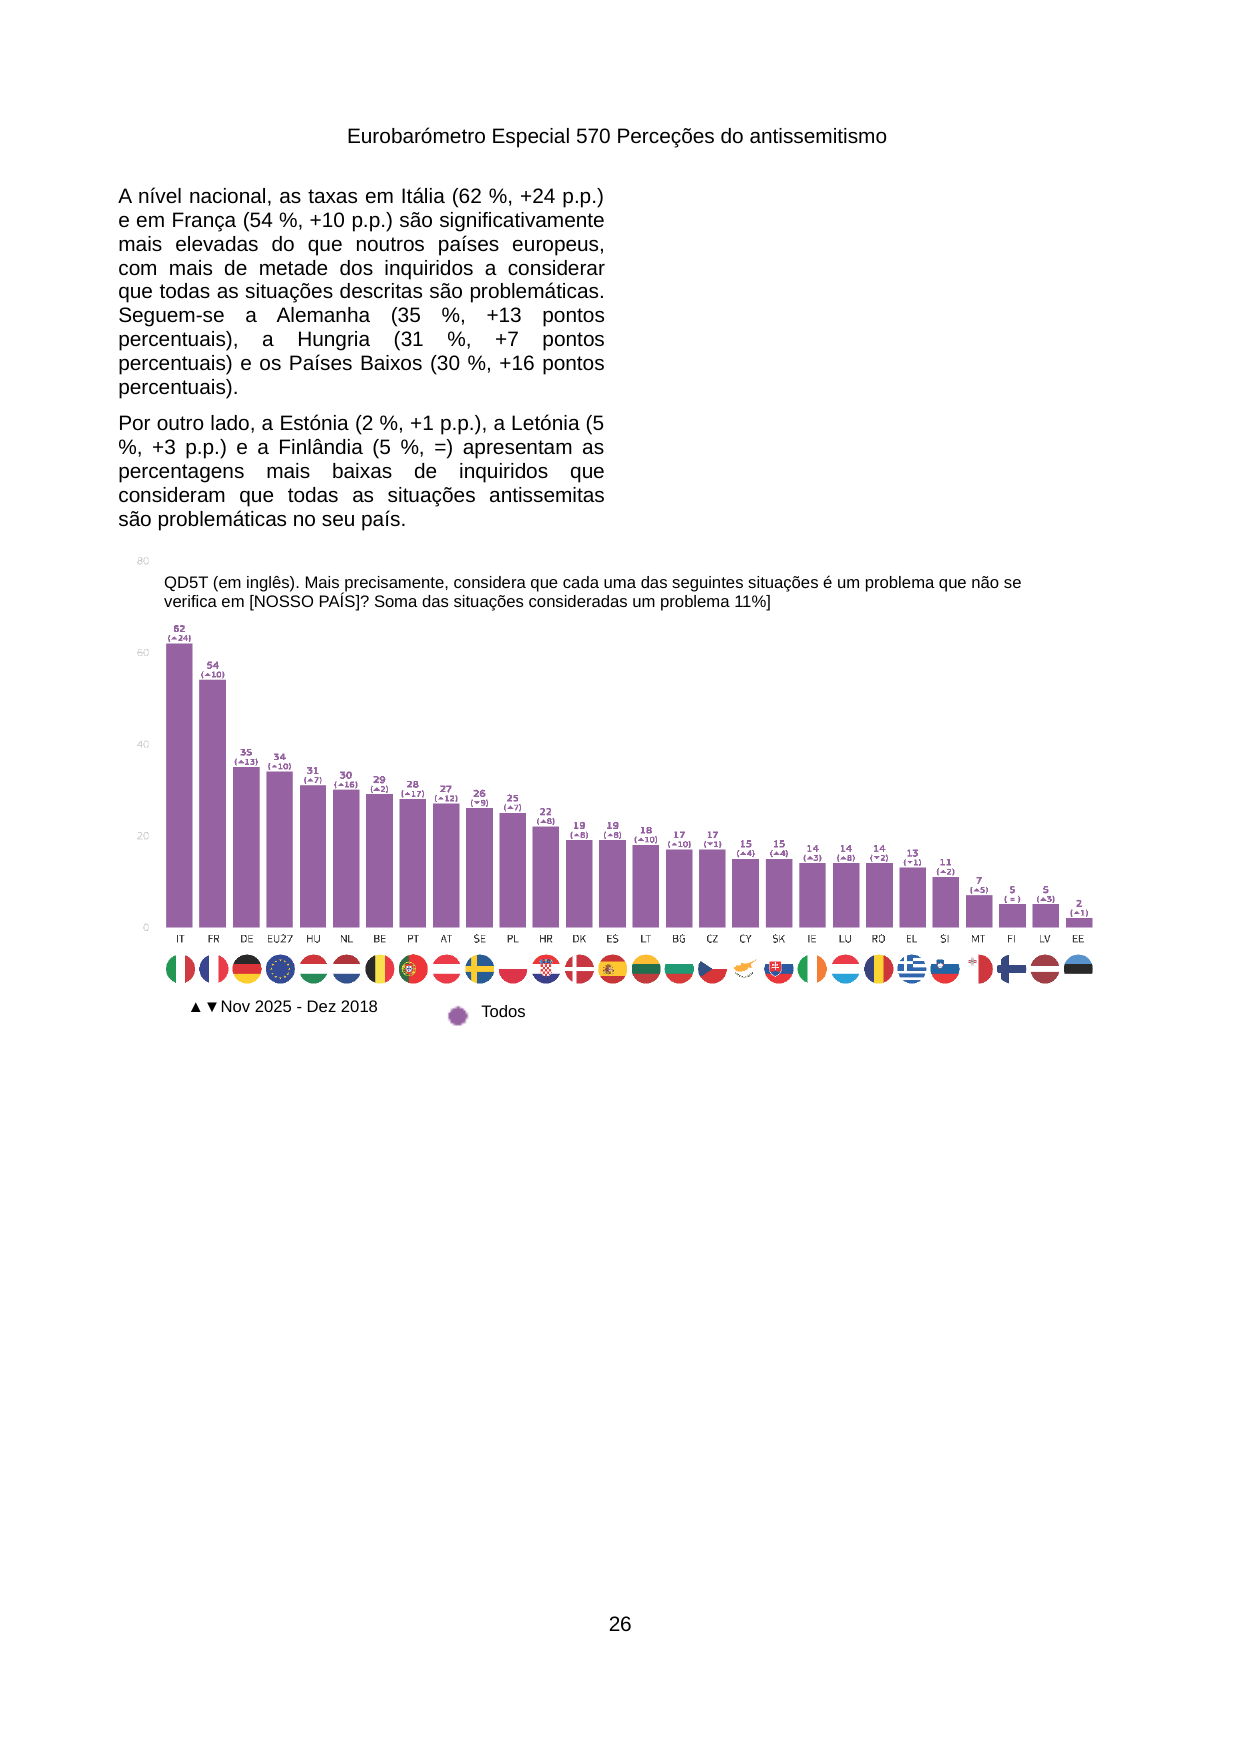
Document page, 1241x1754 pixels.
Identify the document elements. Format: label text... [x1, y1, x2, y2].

text A nível nacional, as taxas em Itália (62 %, +24 p.p.) e em França (54 %, +10 p.p.) são significativamente mais elevadas do que noutros países europeus, com mais de metade dos inquiridos a considerar que todas as situações descritas são problemáticas. Seguem-se a Alemanha (35 %, +13 pontos percentuais), a Hungria (31 %, +7 pontos percentuais) e os Países Baixos (30 %, +16 pontos percentuais). [118, 183, 605, 399]
picture [436, 992, 475, 1028]
picture [125, 544, 1106, 989]
text Por outro lado, a Estónia (2 %, +1 p.p.), a Letónia (5 %, +3 p.p.) e a Finlândia (5 %, =) apresentam as percentagens mais baixas de inquiridos que consideram que todas as situações antissemitas são problemáticas no seu país. [118, 411, 605, 531]
